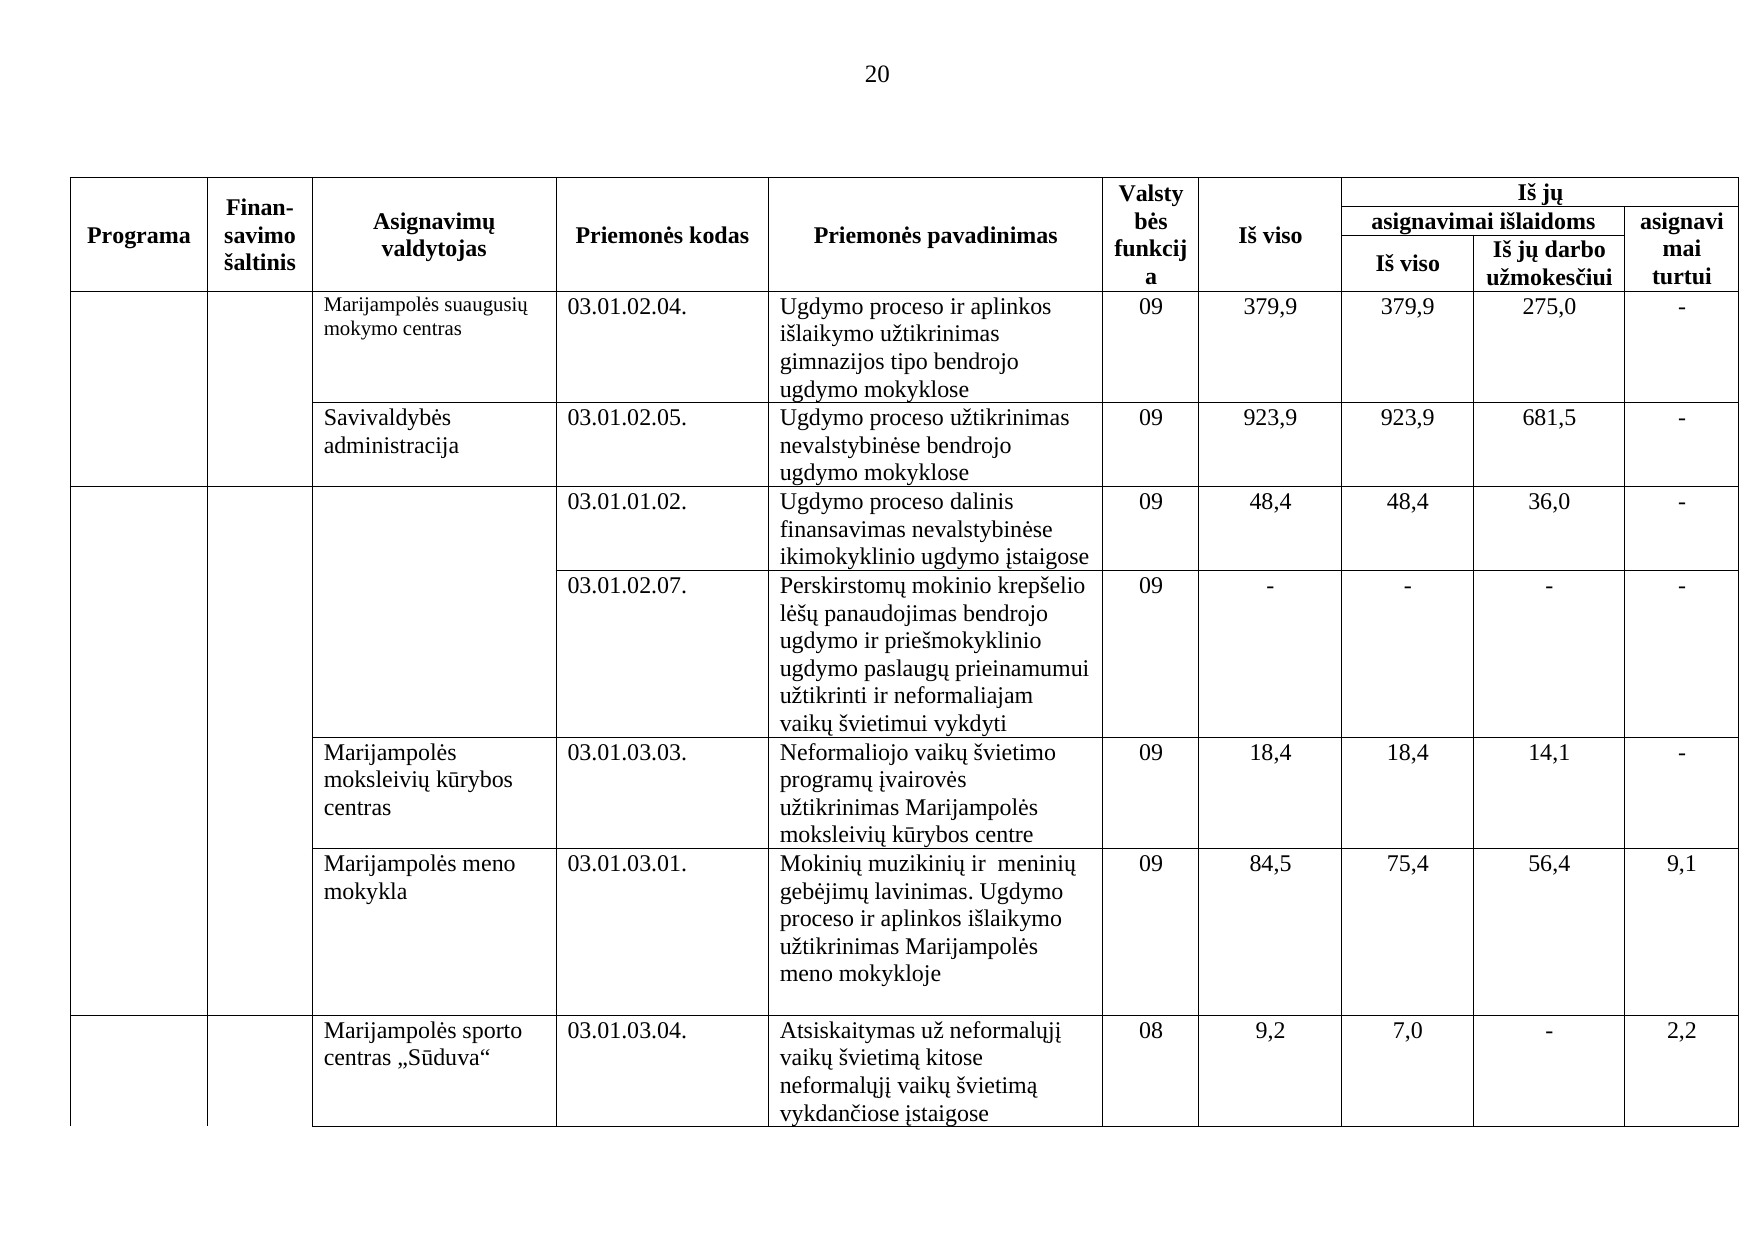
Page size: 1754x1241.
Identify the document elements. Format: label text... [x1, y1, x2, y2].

table_cell 84,5 [1199, 849, 1341, 1015]
table_cell [208, 292, 312, 402]
table_cell 09 [1103, 738, 1198, 848]
table_cell - [1625, 738, 1738, 848]
table_header Finan-savimo šaltinis [208, 178, 312, 291]
table_cell Perskirstomų mokinio krepšelio lėšų panaudojimas bendrojo ugdymo ir priešmokyklinio ugdymo paslaugų prieinamumui užtikrinti ir neformaliajam vaikų švietimui vykdyti [769, 571, 1102, 737]
table_cell [208, 1016, 312, 1126]
table_cell 03.01.03.04. [557, 1016, 768, 1126]
table_cell 09 [1103, 849, 1198, 1015]
table_cell 379,9 [1342, 292, 1473, 402]
table_cell [71, 848, 207, 1015]
table_cell Neformaliojo vaikų švietimo programų įvairovės užtikrinimas Marijampolės moksleivių kūrybos centre [769, 738, 1102, 848]
table_cell 03.01.02.05. [557, 403, 768, 486]
table_cell 36,0 [1474, 487, 1624, 570]
table_cell [71, 487, 207, 570]
table_header Iš viso [1199, 178, 1341, 291]
table_cell - [1199, 571, 1341, 737]
table_cell [208, 570, 312, 737]
table_cell Ugdymo proceso dalinis finansavimas nevalstybinėse ikimokyklinio ugdymo įstaigose [769, 487, 1102, 570]
table_header Asignavimų valdytojas [313, 178, 556, 291]
table_cell 923,9 [1199, 403, 1341, 486]
table_cell 09 [1103, 487, 1198, 570]
table_cell [71, 737, 207, 848]
table_cell - [1474, 1016, 1624, 1126]
table_cell 09 [1103, 571, 1198, 737]
table_cell Atsiskaitymas už neformalųjį vaikų švietimą kitose neformalųjį vaikų švietimą vykdančiose įstaigose [769, 1016, 1102, 1126]
table_cell 09 [1103, 403, 1198, 486]
table_cell [71, 292, 207, 402]
table_cell asignavimai išlaidoms [1342, 207, 1624, 234]
table_cell 2,2 [1625, 1016, 1738, 1126]
table_cell Marijampolės suaugusių mokymo centras [313, 292, 556, 402]
table_cell Marijampolės meno mokykla [313, 849, 556, 1015]
table_cell asignavimai turtui įsigyti [1625, 207, 1738, 291]
table_cell 48,4 [1199, 487, 1341, 570]
table_header Programa [71, 178, 207, 291]
table_cell 03.01.02.07. [557, 571, 768, 737]
table_cell 923,9 [1342, 403, 1473, 486]
table_cell 18,4 [1199, 738, 1341, 848]
table_cell 275,0 [1474, 292, 1624, 402]
table_cell - [1625, 403, 1738, 486]
table_cell - [1342, 571, 1473, 737]
table_cell 09 [1103, 292, 1198, 402]
table_cell 03.01.01.02. [557, 487, 768, 570]
table_cell [313, 570, 556, 737]
table_cell 18,4 [1342, 738, 1473, 848]
table_cell 75,4 [1342, 849, 1473, 1015]
table_cell 48,4 [1342, 487, 1473, 570]
table_cell - [1474, 571, 1624, 737]
table_cell [71, 402, 207, 486]
table_cell Mokinių muzikinių ir meninių gebėjimų lavinimas. Ugdymo proceso ir aplinkos išlaikymo užtikrinimas Marijampolės meno mokykloje [769, 849, 1102, 1015]
table_cell 56,4 [1474, 849, 1624, 1015]
table_header Priemonės pavadinimas [769, 178, 1102, 291]
table_header Priemonės kodas [557, 178, 768, 291]
table_cell Savivaldybės administracija [313, 403, 556, 486]
table_cell - [1625, 571, 1738, 737]
table_cell [208, 402, 312, 486]
table_cell 379,9 [1199, 292, 1341, 402]
table_cell 03.01.03.01. [557, 849, 768, 1015]
table_cell Marijampolės sporto centras „Sūduva“ [313, 1016, 556, 1126]
table_cell 681,5 [1474, 403, 1624, 486]
table_cell 03.01.03.03. [557, 738, 768, 848]
table_cell [71, 1016, 207, 1126]
table_cell 08 [1103, 1016, 1198, 1126]
table_cell [208, 737, 312, 848]
table_cell Iš viso [1342, 236, 1473, 291]
table_cell Ugdymo proceso užtikrinimas nevalstybinėse bendrojo ugdymo mokyklose [769, 403, 1102, 486]
table_cell Marijampolės moksleivių kūrybos centras [313, 738, 556, 848]
table_cell 7,0 [1342, 1016, 1473, 1126]
table_cell Iš jų darbo užmokesčiui [1474, 236, 1624, 291]
table_cell [71, 570, 207, 737]
table_cell [208, 848, 312, 1015]
table_header Iš jų [1342, 178, 1738, 206]
table_cell 03.01.02.04. [557, 292, 768, 402]
table_cell 9,2 [1199, 1016, 1341, 1126]
table_cell - [1625, 487, 1738, 570]
table_cell Ugdymo proceso ir aplinkos išlaikymo užtikrinimas gimnazijos tipo bendrojo ugdymo mokyklose [769, 292, 1102, 402]
table_cell 9,1 [1625, 849, 1738, 1015]
table_cell [313, 487, 556, 570]
table_cell [208, 487, 312, 570]
table_header Valstybės funkcija [1103, 178, 1198, 291]
table_cell - [1625, 292, 1738, 402]
table_cell 14,1 [1474, 738, 1624, 848]
